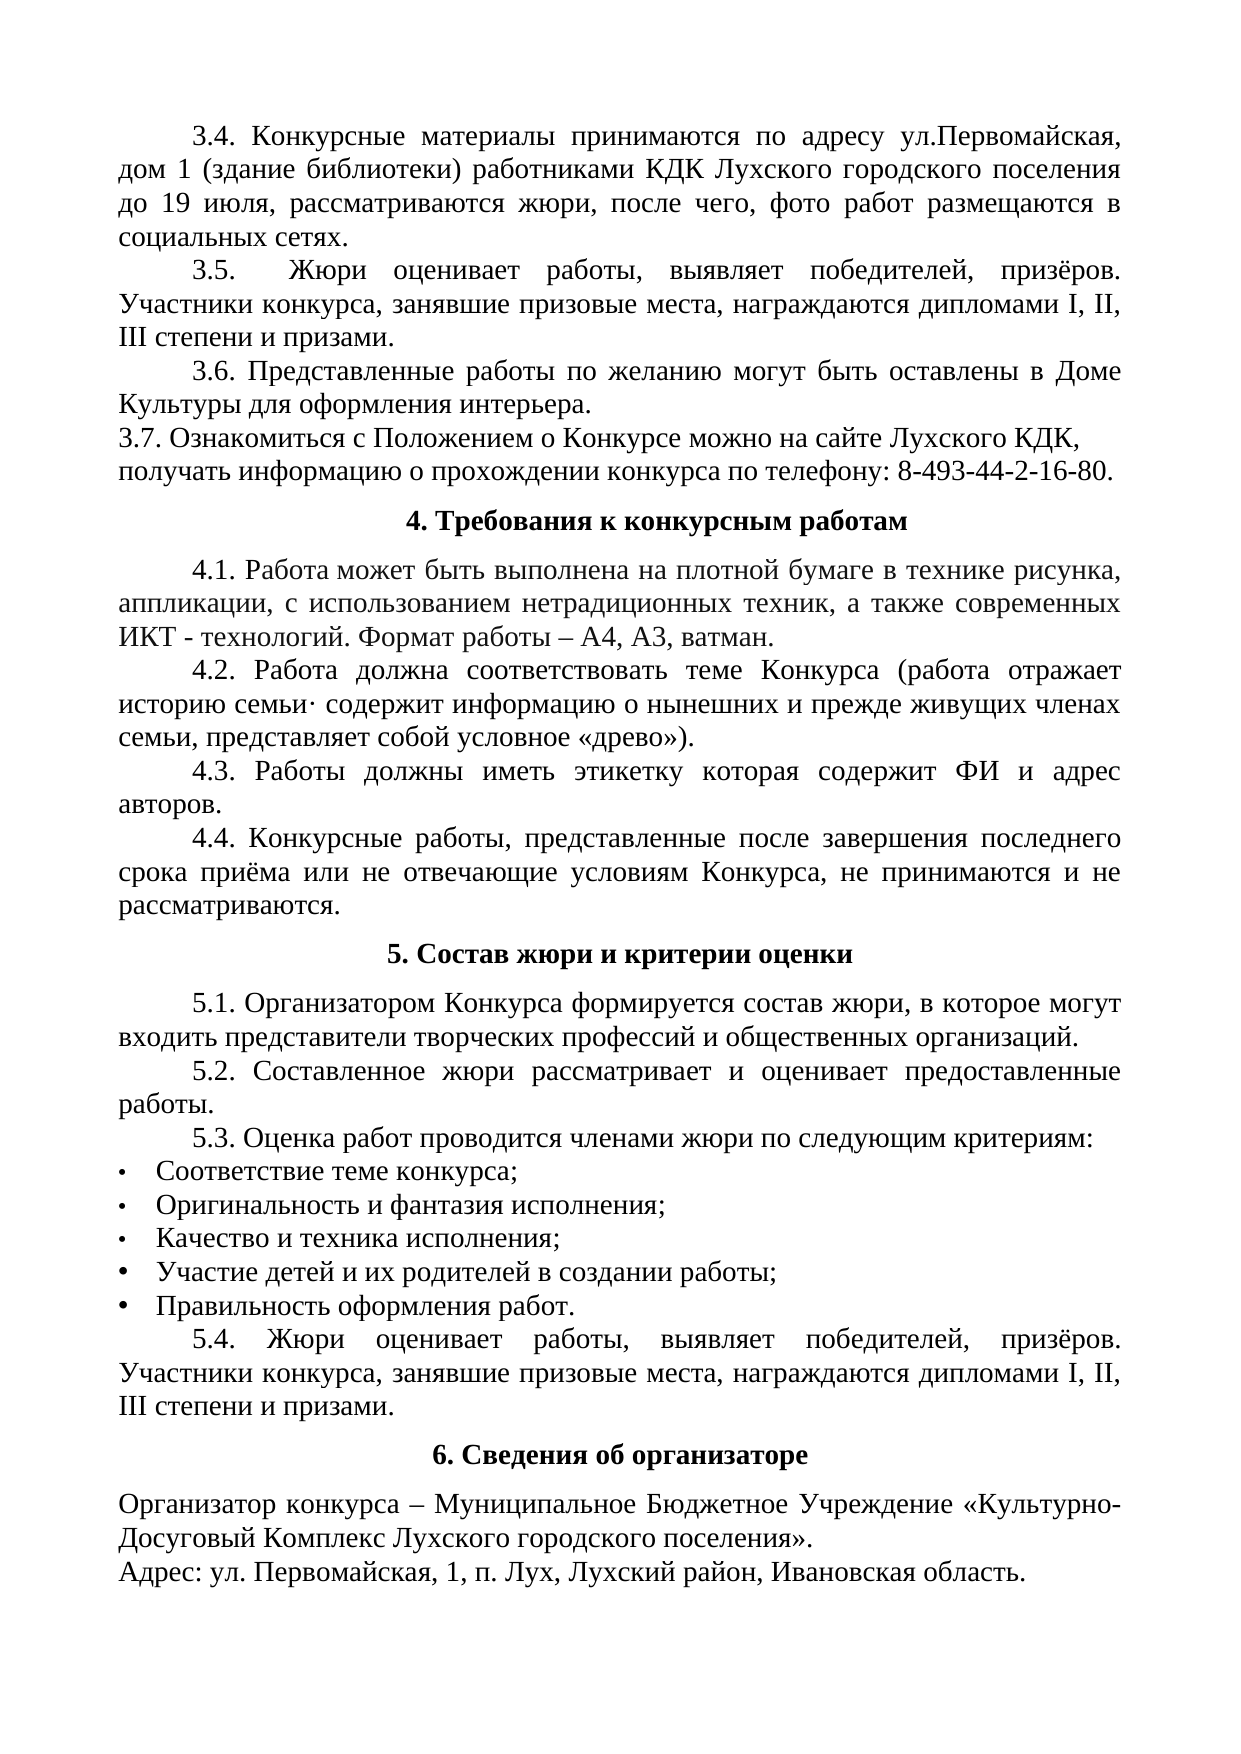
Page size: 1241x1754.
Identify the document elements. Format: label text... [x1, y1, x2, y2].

text 4.2. Работа должна соответствовать теме Конкурса (работа отражает историю семьи· содержит информацию о нынешних и прежде живущих членах семьи, представляет собой условное «древо»). [118, 652, 1122, 753]
text 4.1. Работа может быть выполнена на плотной бумаге в технике рисунка, аппликации, с использованием нетрадиционных техник, а также современных ИКТ - технологий. Формат работы – А4, А3, ватман. [118, 552, 1122, 652]
text 6. Сведения об организаторе [118, 1437, 1122, 1471]
text 4.4. Конкурсные работы, представленные после завершения последнего срока приёма или не отвечающие условиям Конкурса, не принимаются и не рассматриваются. [118, 820, 1122, 921]
text 5.3. Оценка работ проводится членами жюри по следующим критериям: [118, 1120, 1122, 1153]
text 3.4. Конкурсные материалы принимаются по адресу ул.Первомайская, дом 1 (здание библиотеки) работниками КДК Лухского городского поселения до 19 июля, рассматриваются жюри, после чего, фото работ размещаются в социальных сетях. [118, 118, 1122, 252]
list Соответствие теме конкурса; [81, 1153, 1122, 1187]
text 4.3. Работы должны иметь этикетку которая содержит ФИ и адрес авторов. [118, 753, 1122, 820]
text 3.5. Жюри оценивает работы, выявляет победителей, призёров. Участники конкурса, занявшие призовые места, награждаются дипломами I, II, III степени и призами. [118, 252, 1122, 353]
text 5.1. Организатором Конкурса формируется состав жюри, в которое могут входить представители творческих профессий и общественных организаций. [118, 986, 1122, 1053]
list Оригинальность и фантазия исполнения; [81, 1187, 1122, 1220]
list Качество и техника исполнения; [81, 1220, 1122, 1254]
text 3.7. Ознакомиться с Положением о Конкурсе можно на сайте Лухского КДК, получать информацию о прохождении конкурса по телефону: 8-493-44-2-16-80. [118, 420, 1122, 487]
text Адрес: ул. Первомайская, 1, п. Лух, Лухский район, Ивановская область. [118, 1554, 1122, 1587]
text 4. Требования к конкурсным работам [118, 503, 1122, 536]
text 5.4. Жюри оценивает работы, выявляет победителей, призёров. Участники конкурса, занявшие призовые места, награждаются дипломами I, II, III степени и призами. [118, 1321, 1122, 1422]
list Правильность оформления работ. [81, 1288, 1122, 1321]
list Участие детей и их родителей в создании работы; [81, 1254, 1122, 1288]
text 5.2. Составленное жюри рассматривает и оценивает предоставленные работы. [118, 1053, 1122, 1120]
text Организатор конкурса – Муниципальное Бюджетное Учреждение «Культурно-Досуговый Комплекс Лухского городского поселения». [118, 1487, 1122, 1554]
text 5. Состав жюри и критерии оценки [118, 936, 1122, 970]
text 3.6. Представленные работы по желанию могут быть оставлены в Доме Культуры для оформления интерьера. [118, 353, 1122, 420]
